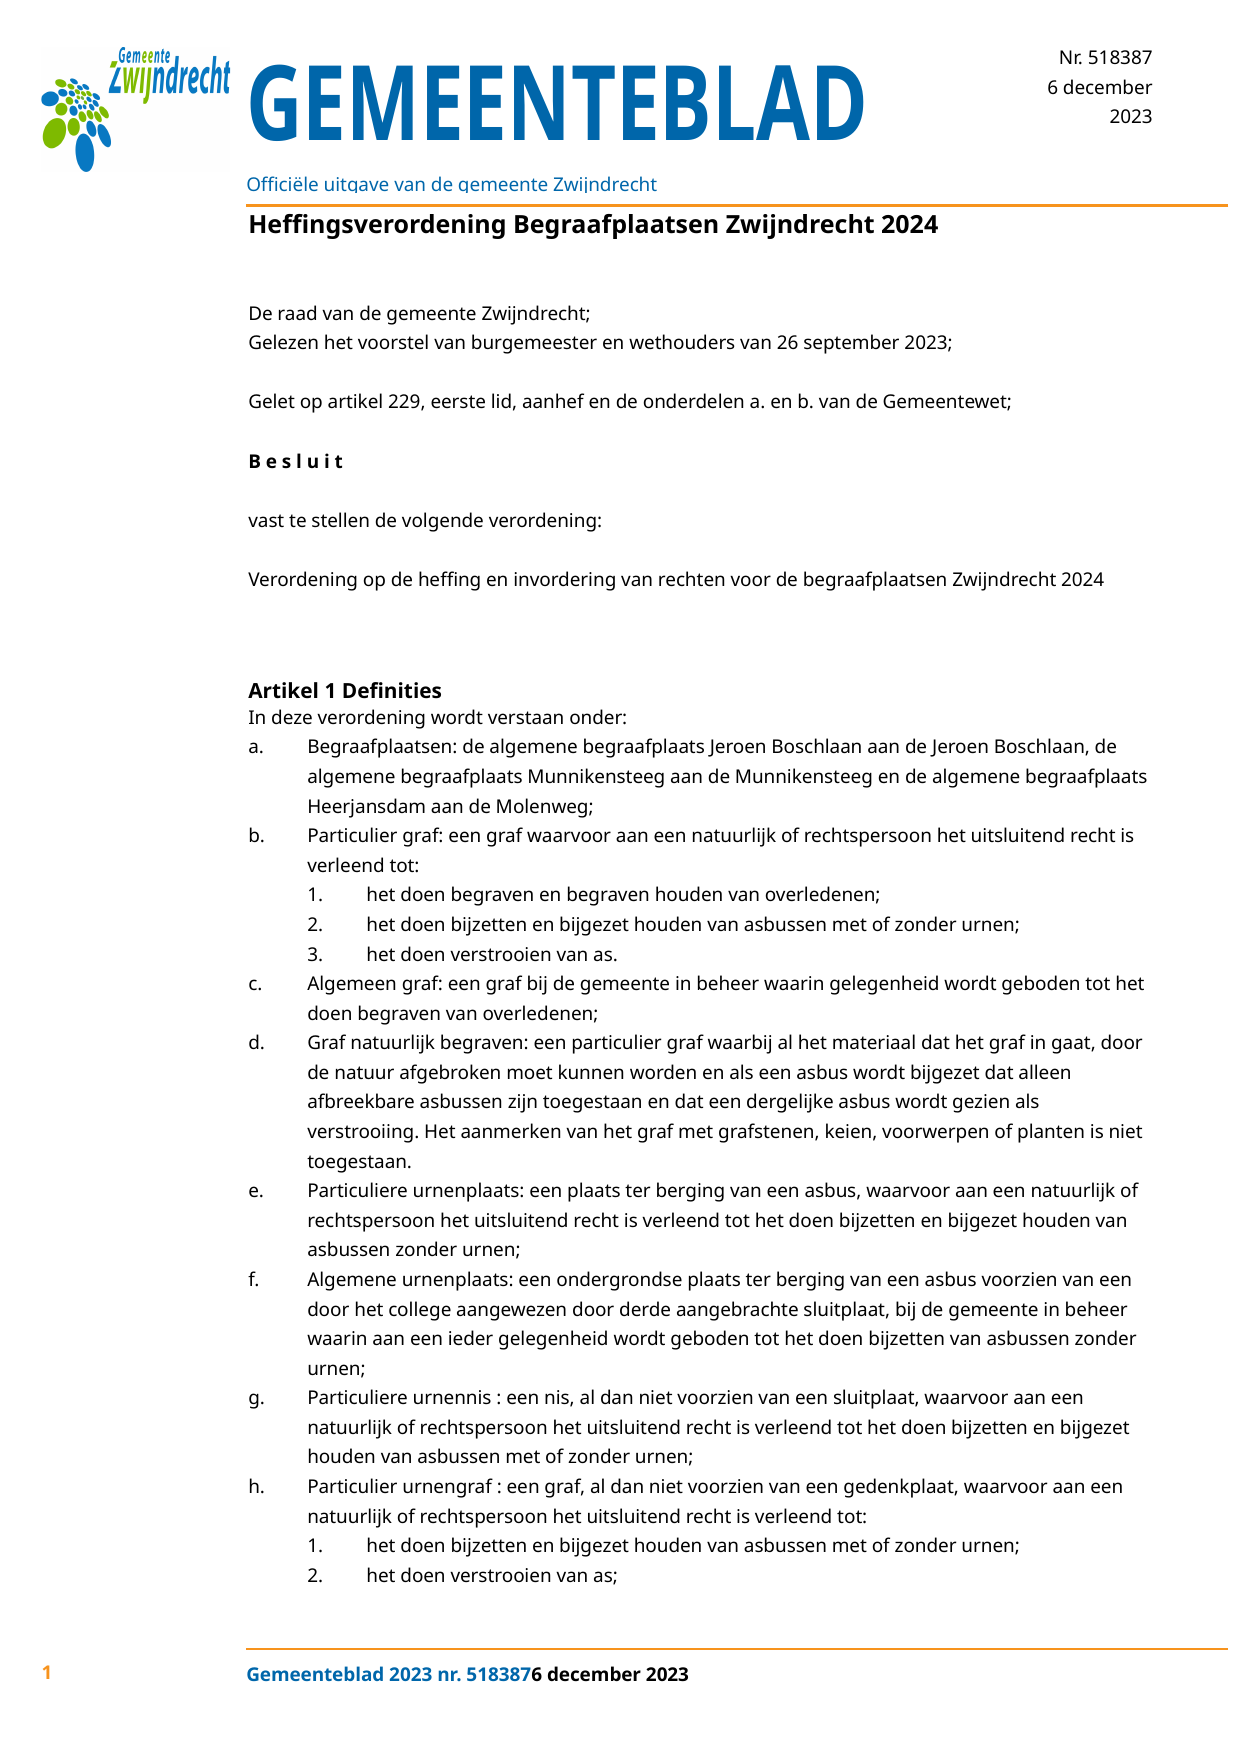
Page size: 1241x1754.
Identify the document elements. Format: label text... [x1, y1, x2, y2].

text Artikel 1 Definities [248, 676, 1152, 704]
list het doen bijzetten en bijgezet houden van asbussen met of zonder urnen; [307, 911, 1152, 937]
text B e s l u i t [248, 448, 1152, 473]
list Particulier graf: een graf waarvoor aan een natuurlijk of rechtspersoon het uitsluitend recht is verleend tot: [248, 822, 1152, 878]
list het doen verstrooien van as. [307, 941, 1152, 967]
list het doen begraven en begraven houden van overledenen; [307, 882, 1152, 907]
text Verordening op de heffing en invordering van rechten voor de begraafplaatsen Zwijndrecht 2024 [248, 566, 1152, 592]
list het doen verstrooien van as; [307, 1562, 1152, 1588]
list Particuliere urnennis : een nis, al dan niet voorzien van een sluitplaat, waarvoor aan een natuurlijk of rechtspersoon het uitsluitend recht is verleend tot het doen bijzetten en bijgezet houden van asbussen met of zonder urnen; [248, 1384, 1152, 1469]
text vast te stellen de volgende verordening: [248, 507, 1152, 533]
list Particulier urnengraf : een graf, al dan niet voorzien van een gedenkplaat, waarvoor aan een natuurlijk of rechtspersoon het uitsluitend recht is verleend tot: [248, 1473, 1152, 1529]
text In deze verordening wordt verstaan onder: [248, 704, 1152, 730]
list het doen bijzetten en bijgezet houden van asbussen met of zonder urnen; [307, 1532, 1152, 1558]
text Heffingsverordening Begraafplaatsen Zwijndrecht 2024 [248, 207, 1152, 241]
list Particuliere urnenplaats: een plaats ter berging van een asbus, waarvoor aan een natuurlijk of rechtspersoon het uitsluitend recht is verleend tot het doen bijzetten en bijgezet houden van asbussen zonder urnen; [248, 1177, 1152, 1262]
text Gelet op artikel 229, eerste lid, aanhef en de onderdelen a. en b. van de Gemeentewet; [248, 389, 1152, 414]
list Algemene urnenplaats: een ondergrondse plaats ter berging van een asbus voorzien van een door het college aangewezen door derde aangebrachte sluitplaat, bij de gemeente in beheer waarin aan een ieder gelegenheid wordt geboden tot het doen bijzetten van asbussen zonder urnen; [248, 1266, 1152, 1381]
text Gelezen het voorstel van burgemeester en wethouders van 26 september 2023; [248, 329, 1152, 355]
list Begraafplaatsen: de algemene begraafplaats Jeroen Boschlaan aan de Jeroen Boschlaan, de algemene begraafplaats Munnikensteeg aan de Munnikensteeg en de algemene begraafplaats Heerjansdam aan de Molenweg; [248, 734, 1152, 819]
text De raad van de gemeente Zwijndrecht; [248, 300, 1152, 326]
list Graf natuurlijk begraven: een particulier graf waarbij al het materiaal dat het graf in gaat, door de natuur afgebroken moet kunnen worden en als een asbus wordt bijgezet dat alleen afbreekbare asbussen zijn toegestaan en dat een dergelijke asbus wordt gezien als verstrooiing. Het aanmerken van het graf met grafstenen, keien, voorwerpen of planten is niet toegestaan. [248, 1029, 1152, 1174]
list Algemeen graf: een graf bij de gemeente in beheer waarin gelegenheid wordt geboden tot het doen begraven van overledenen; [248, 970, 1152, 1026]
picture [41, 47, 231, 172]
